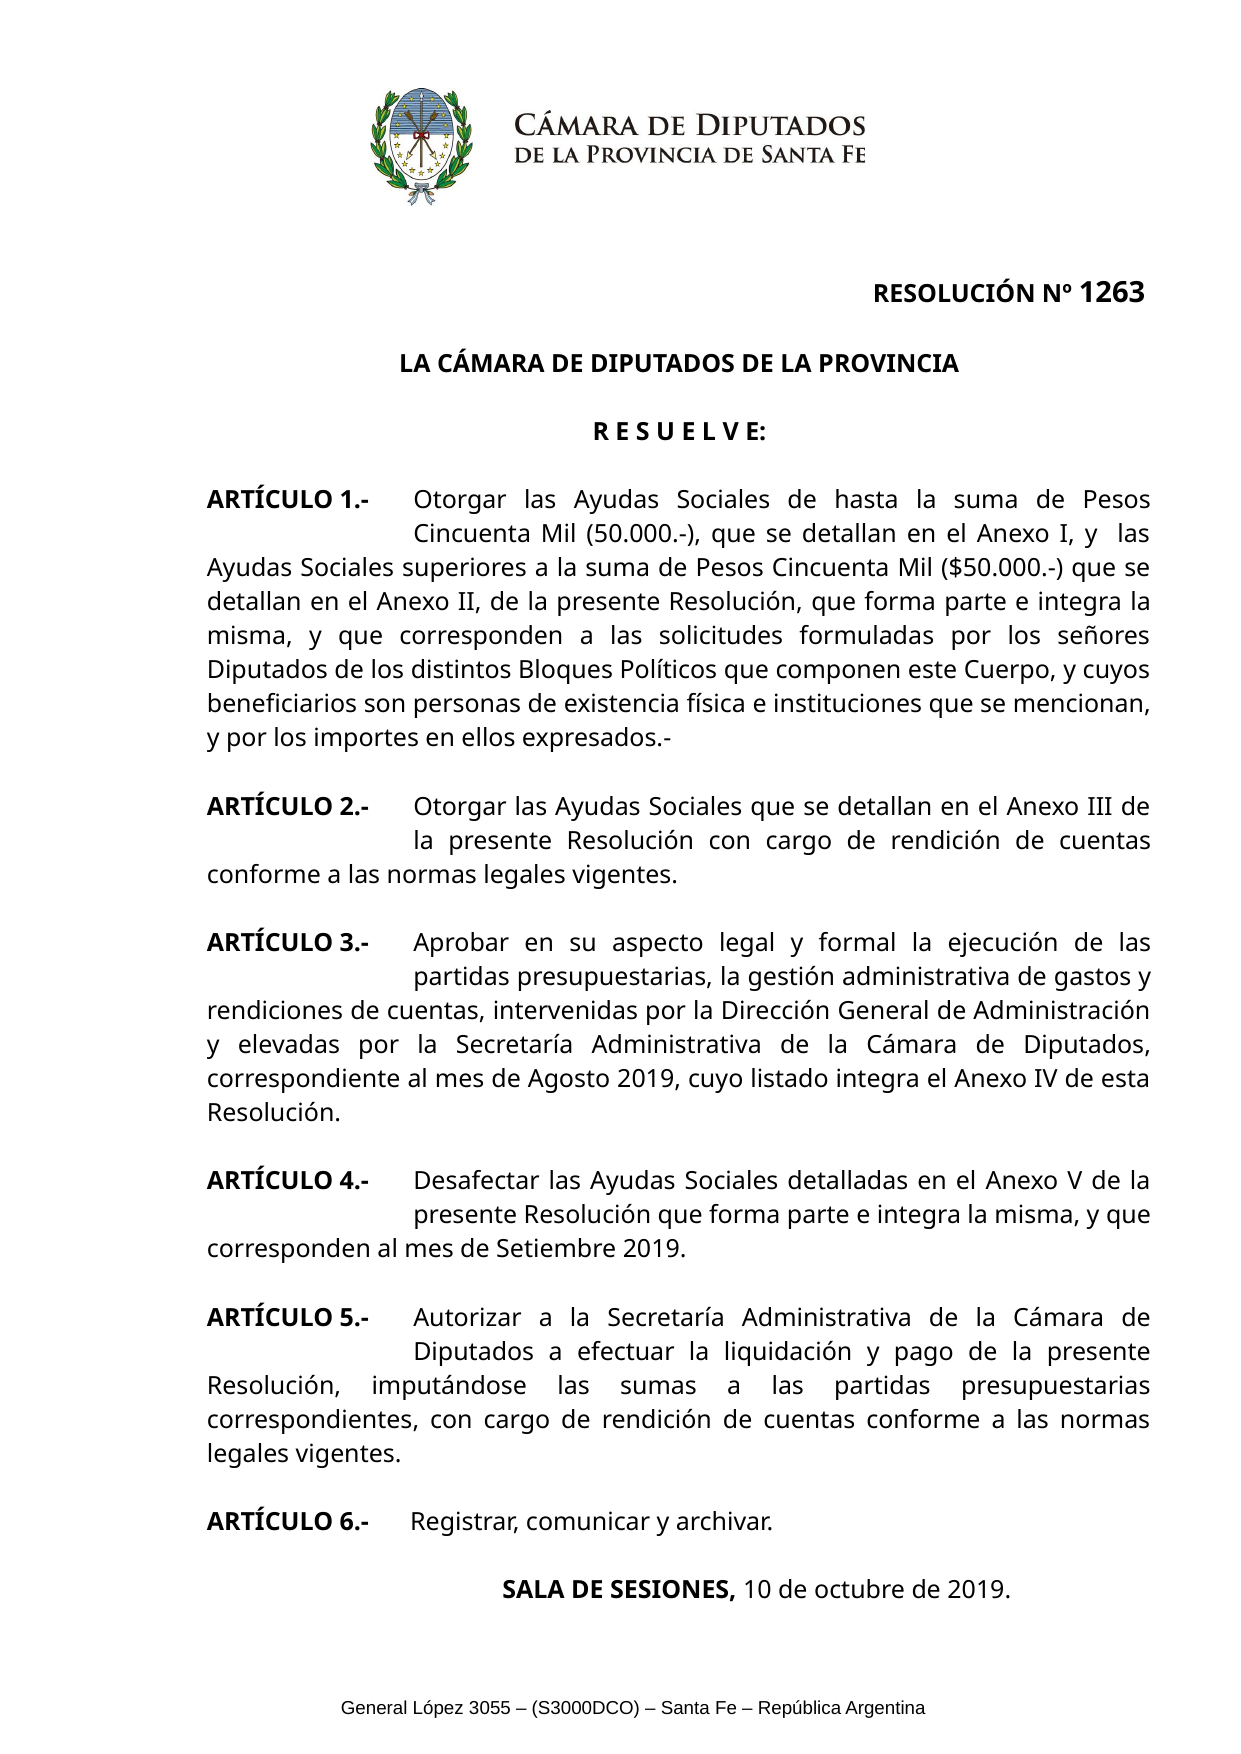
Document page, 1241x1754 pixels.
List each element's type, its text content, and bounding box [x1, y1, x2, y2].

text Otorgar las Ayudas Sociales de hasta la suma de Pesos Cincuenta Mil (50.000.-), que se detallan en el Anexo I, y las Ayudas Sociales superiores a la suma de Pesos Cincuenta Mil ($50.000.-) que se detallan en el Anexo II, de la presente Resolución, que forma parte e integra la misma, y que corresponden a las solicitudes formuladas por los señores Diputados de los distintos Bloques Políticos que componen este Cuerpo, y cuyos beneficiarios son personas de existencia física e instituciones que se mencionan, y por los importes en ellos expresados.- [207, 482, 1152, 754]
text Aprobar en su aspecto legal y formal la ejecución de las partidas presupuestarias, la gestión administrativa de gastos y rendiciones de cuentas, intervenidas por la Dirección General de Administración y elevadas por la Secretaría Administrativa de la Cámara de Diputados, correspondiente al mes de Agosto 2019, cuyo listado integra el Anexo IV de esta Resolución. [207, 924, 1152, 1129]
text RESOLUCIÓN Nº 1263 [207, 272, 1152, 311]
text LA CÁMARA DE DIPUTADOS DE LA PROVINCIA [207, 345, 1152, 379]
table_header ARTÍCULO 6.- [207, 1504, 410, 1554]
table_header ARTÍCULO 5.- [207, 1299, 413, 1349]
table_header ARTÍCULO 3.- [207, 925, 413, 975]
text Registrar, comunicar y archivar. [207, 1503, 1152, 1538]
text Autorizar a la Secretaría Administrativa de la Cámara de Diputados a efectuar la liquidación y pago de la presente Resolución, imputándose las sumas a las partidas presupuestarias correspondientes, con cargo de rendición de cuentas conforme a las normas legales vigentes. [207, 1299, 1152, 1469]
text Otorgar las Ayudas Sociales que se detallan en el Anexo III de la presente Resolución con cargo de rendición de cuentas conforme a las normas legales vigentes. [207, 788, 1152, 890]
text Desafectar las Ayudas Sociales detalladas en el Anexo V de la presente Resolución que forma parte e integra la misma, y que corresponden al mes de Setiembre 2019. [207, 1163, 1152, 1265]
text R E S U E L V E: [207, 413, 1152, 448]
text SALA DE SESIONES, 10 de octubre de 2019. [207, 1572, 1152, 1606]
picture [370, 88, 866, 210]
table_header ARTÍCULO 4.- [207, 1163, 413, 1213]
table_header ARTÍCULO 1.- [207, 482, 413, 532]
table_header ARTÍCULO 2.- [207, 788, 413, 838]
